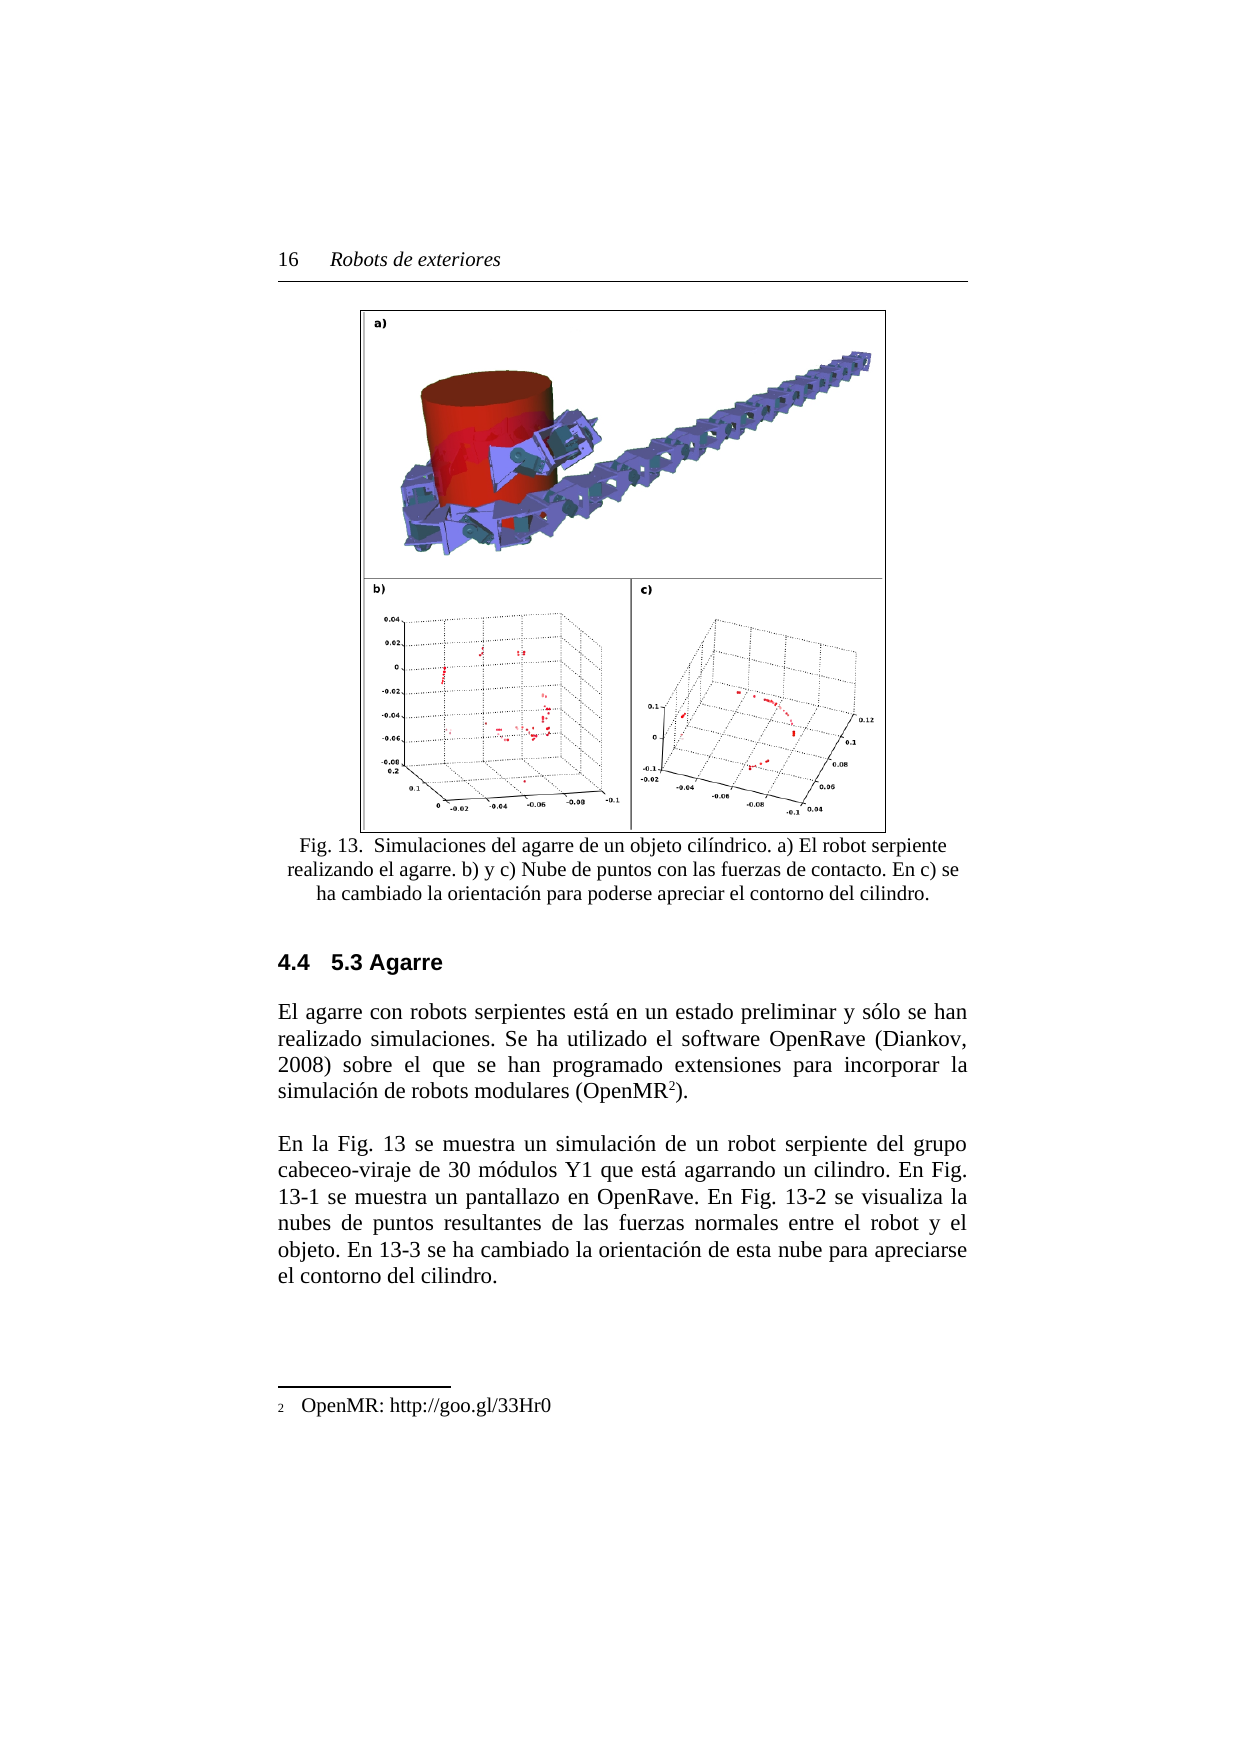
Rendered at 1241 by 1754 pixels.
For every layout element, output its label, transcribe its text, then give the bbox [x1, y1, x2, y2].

text En la Fig. 13 se muestra un simulación de un robot serpiente del grupo cabeceo-viraje de 30 módulos Y1 que está agarrando un cilindro. En Fig. 13-1 se muestra un pantallazo en OpenRave. En Fig. 13-2 se visualiza la nubes de puntos resultantes de las fuerzas normales entre el robot y el objeto. En 13-3 se ha cambiado la orientación de esta nube para apreciarse el contorno del cilindro. [278, 1130, 968, 1288]
list El agarre con robots serpientes está en un estado preliminar y sólo se han realizado simulaciones. Se ha utilizado el software OpenRave (Diankov, 2008) sobre el que se han programado extensiones para incorporar la simulación de robots modulares (OpenMR). [278, 998, 968, 1104]
subtitle 5.3 Agarre [278, 951, 968, 976]
list Fig. 13. Simulaciones del agarre de un objeto cilíndrico. a) El robot serpiente realizando el agarre. b) y c) Nube de puntos con las fuerzas de contacto. En c) se ha cambiado la orientación para poderse apreciar el contorno del cilindro. [278, 307, 968, 905]
list OpenMR: http://goo.gl/33Hr0 [278, 1393, 968, 1417]
picture [363, 312, 883, 830]
